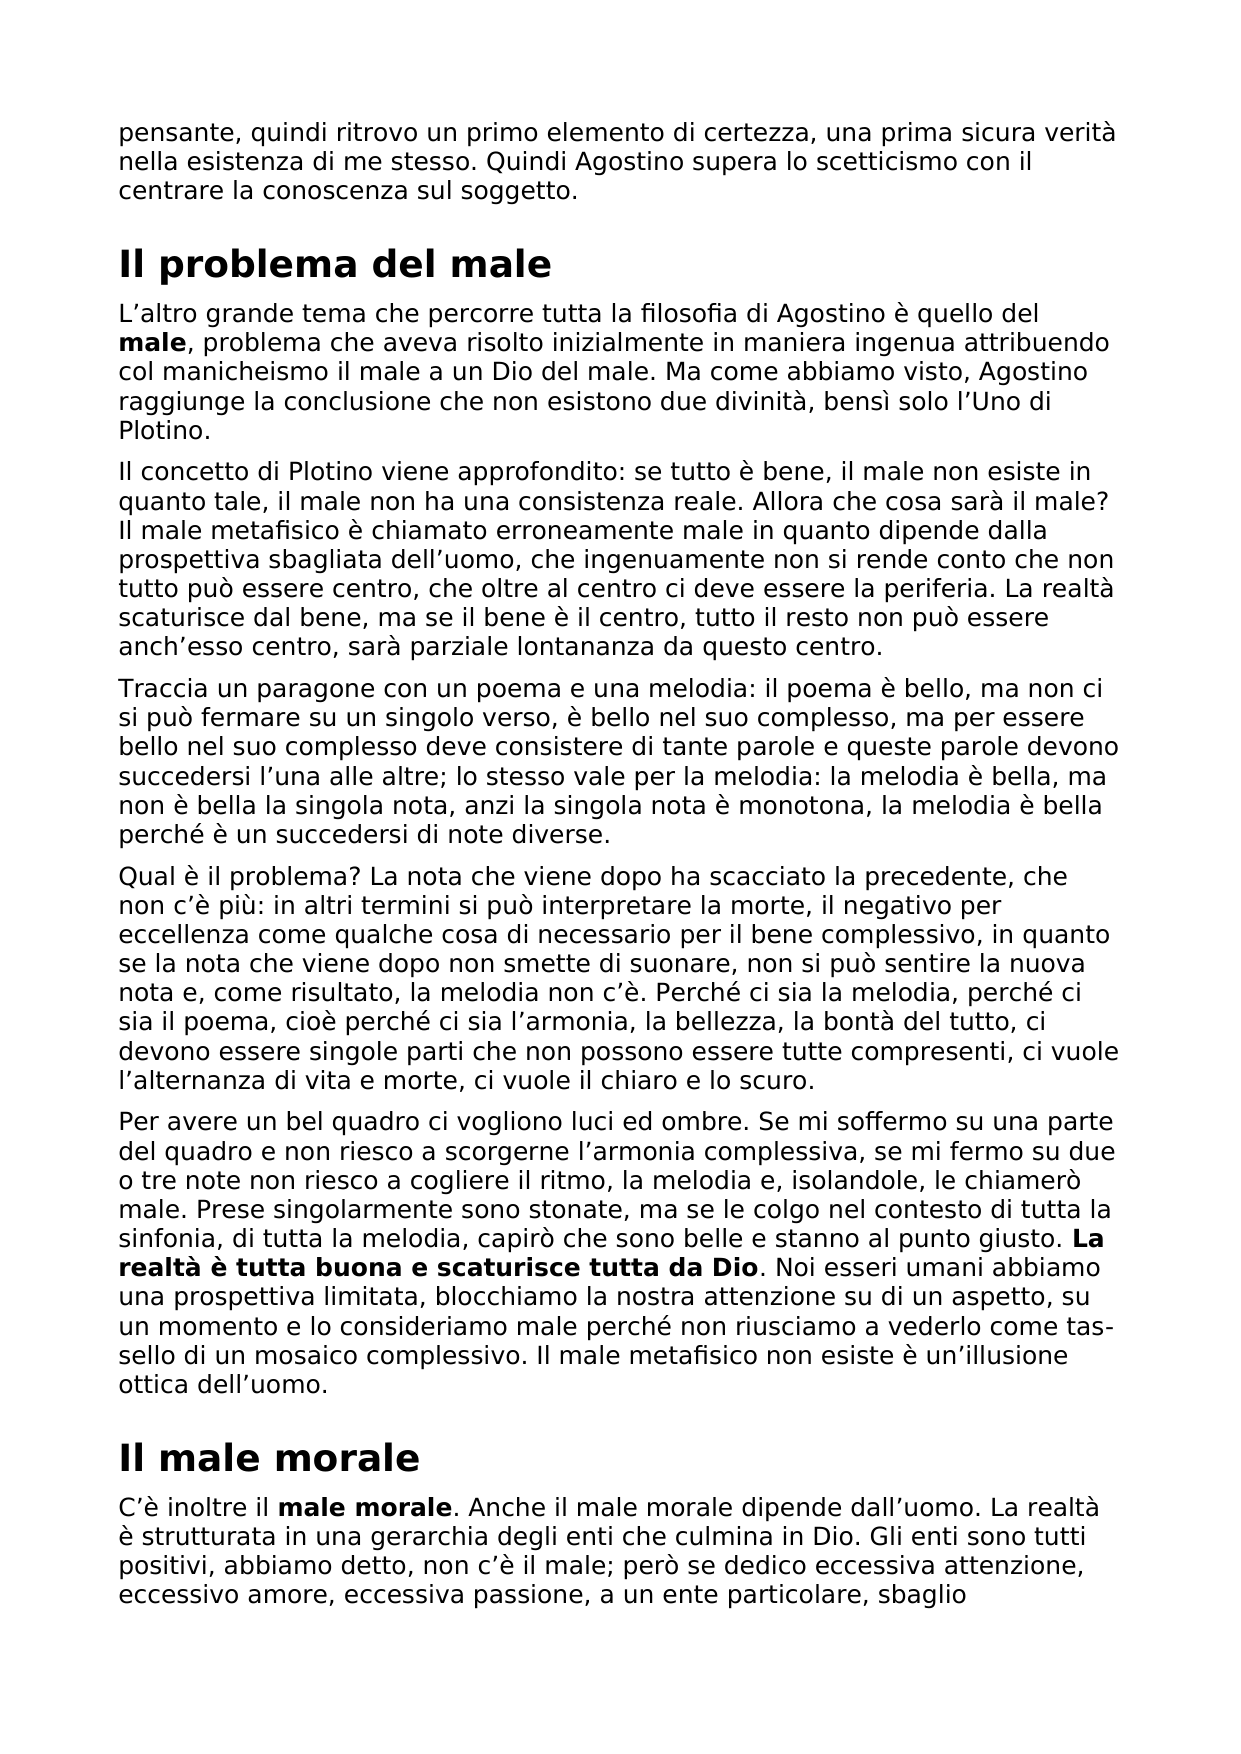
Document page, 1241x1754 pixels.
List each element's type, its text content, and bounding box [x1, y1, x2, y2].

text C’è inoltre il male morale. Anche il male morale dipende dall’uomo. La realtà è strutturata in una gerarchia degli enti che culmina in Dio. Gli enti sono tutti positivi, ab­biamo detto, non c’è il male; però se dedico eccessiva attenzione, eccessivo amore, eccessiva passione, a un ente particolare, sbaglio [118, 1493, 1122, 1609]
text Il concetto di Plotino viene approfondito: se tutto è bene, il male non esiste in quanto tale, il male non ha una consistenza reale. Allora che cosa sarà il male? Il male metafisico è chiamato erroneamente male in quanto dipende dalla prospettiva sbagliata dell’uomo, che ingenuamente non si rende conto che non tutto può essere centro, che oltre al centro ci deve essere la periferia. La realtà scaturisce dal bene, ma se il bene è il centro, tutto il resto non può essere anch’esso centro, sarà parziale lontananza da questo centro. [118, 458, 1122, 662]
text Per avere un bel quadro ci vogliono luci ed ombre. Se mi soffermo su una parte del quadro e non riesco a scorgerne l’armonia complessiva, se mi fermo su due o tre note non riesco a cogliere il ritmo, la melodia e, isolandole, le chiamerò male. Prese singolarmente sono stonate, ma se le colgo nel contesto di tutta la sinfonia, di tutta la melodia, capirò che sono belle e stanno al punto giusto. La realtà è tutta buona e scaturisce tutta da Dio. Noi esseri umani abbiamo una prospettiva limitata, blocchiamo la nostra attenzione su di un aspetto, su un mo­mento e lo consideriamo male perché non riusciamo a vederlo come tas­sello di un mosaico complessivo. Il male metafisico non esiste è un’illusione ottica dell’uomo. [118, 1108, 1122, 1399]
text Qual è il problema? La nota che viene dopo ha scacciato la precedente, che non c’è più: in altri termini si può interpretare la morte, il negativo per eccellenza come qualche cosa di necessario per il bene complessivo, in quanto se la nota che viene dopo non smette di suonare, non si può sentire la nuova nota e, come risultato, la melodia non c’è. Perché ci sia la melodia, perché ci sia il poema, cioè perché ci sia l’armonia, la bellezza, la bontà del tutto, ci devono essere singole parti che non possono essere tutte compresenti, ci vuole l’alternanza di vita e morte, ci vuole il chiaro e lo scuro. [118, 862, 1122, 1095]
subtitle Il male morale [118, 1437, 1122, 1480]
subtitle Il problema del male [118, 243, 1122, 287]
text L’altro grande tema che percorre tutta la filosofia di Agostino è quello del male, problema che aveva risolto inizialmente in maniera inge­nua attribuendo col manicheismo il male a un Dio del male. Ma come abbiamo visto, Agostino raggiunge la conclusione che non esi­stono due divinità, bensì solo l’Uno di Plotino. [118, 299, 1122, 445]
text Traccia un paragone con un poema e una melodia: il poema è bello, ma non ci si può fermare su un singolo verso, è bello nel suo complesso, ma per essere bello nel suo complesso deve consistere di tante parole e queste parole devono succedersi l’una alle altre; lo stesso vale per la melodia: la melodia è bella, ma non è bella la singola nota, anzi la singola nota è monotona, la melodia è bella perché è un succedersi di note diverse. [118, 674, 1122, 849]
text pensante, quindi ritrovo un primo elemento di certezza, una prima sicura verità nella esistenza di me stesso. Quindi Agostino supera lo scetticismo con il centrare la conoscenza sul soggetto. [118, 118, 1122, 206]
